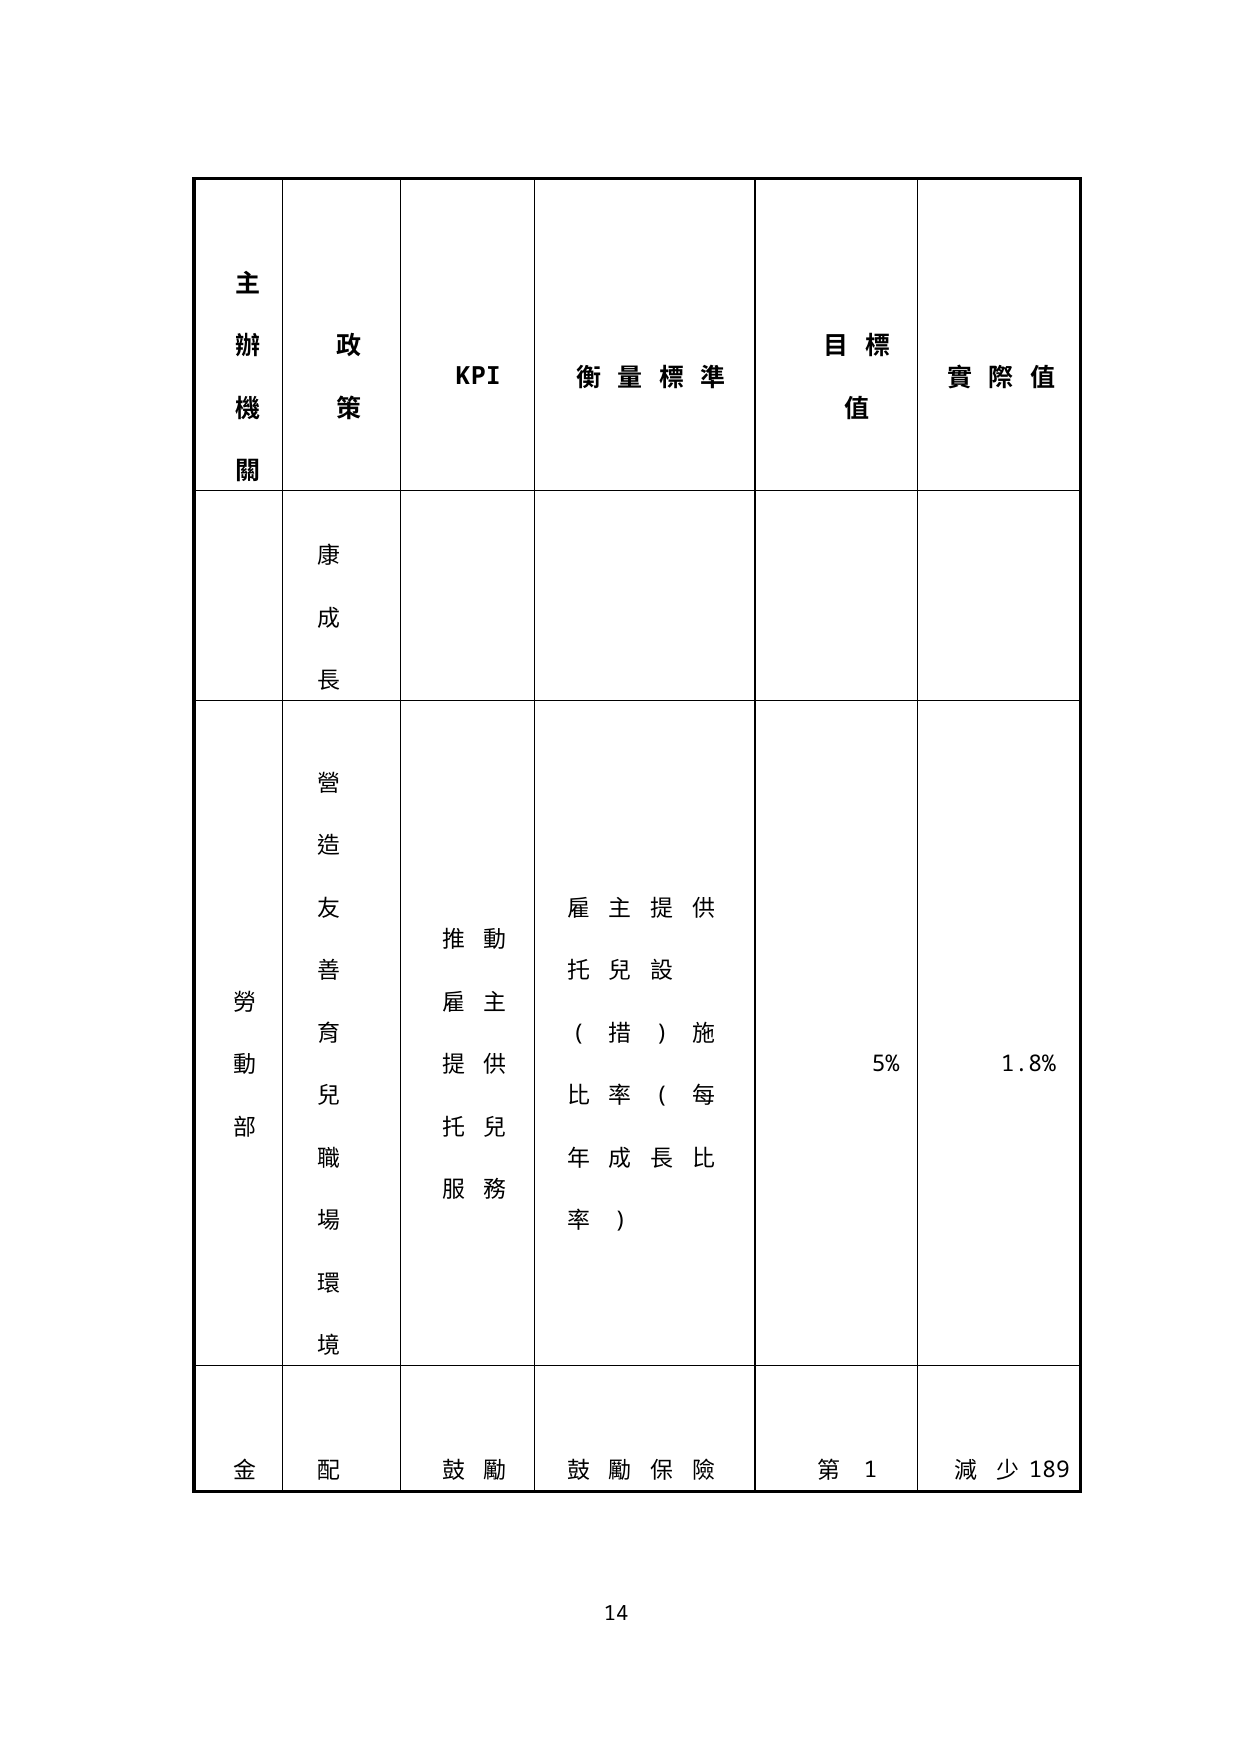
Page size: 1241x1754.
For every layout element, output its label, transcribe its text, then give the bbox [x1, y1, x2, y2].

table_cell 勞動部 [196, 701, 282, 1365]
table_cell [196, 491, 282, 700]
table_cell 康成長 [283, 491, 400, 700]
table_cell 鼓勵 [401, 1366, 534, 1490]
table_cell 鼓勵保險 [535, 1366, 754, 1490]
table_header KPI [401, 180, 534, 490]
table_header 主辦 機關 [196, 180, 282, 490]
table_cell 配 [283, 1366, 400, 1490]
table_header 衡量標準 [535, 180, 754, 490]
table_cell 雇主提供托兒設(措)施比率(每年成長比率) [535, 701, 754, 1365]
table_header 政策 [283, 180, 400, 490]
table_cell 減少189 [918, 1366, 1079, 1490]
table_cell [918, 491, 1079, 700]
table_cell 營造友善育兒職場環境 [283, 701, 400, 1365]
table_cell 第1 [756, 1366, 917, 1490]
table_header 實際值 [918, 180, 1079, 490]
table_cell [401, 491, 534, 700]
table_cell [756, 491, 917, 700]
table_cell 推動雇主提供托兒服務 [401, 701, 534, 1365]
table_cell 金 [196, 1366, 282, 1490]
table_cell 1.8% [918, 701, 1079, 1365]
table_header 目標值 [756, 180, 917, 490]
table_cell 5% [756, 701, 917, 1365]
table_cell [535, 491, 754, 700]
